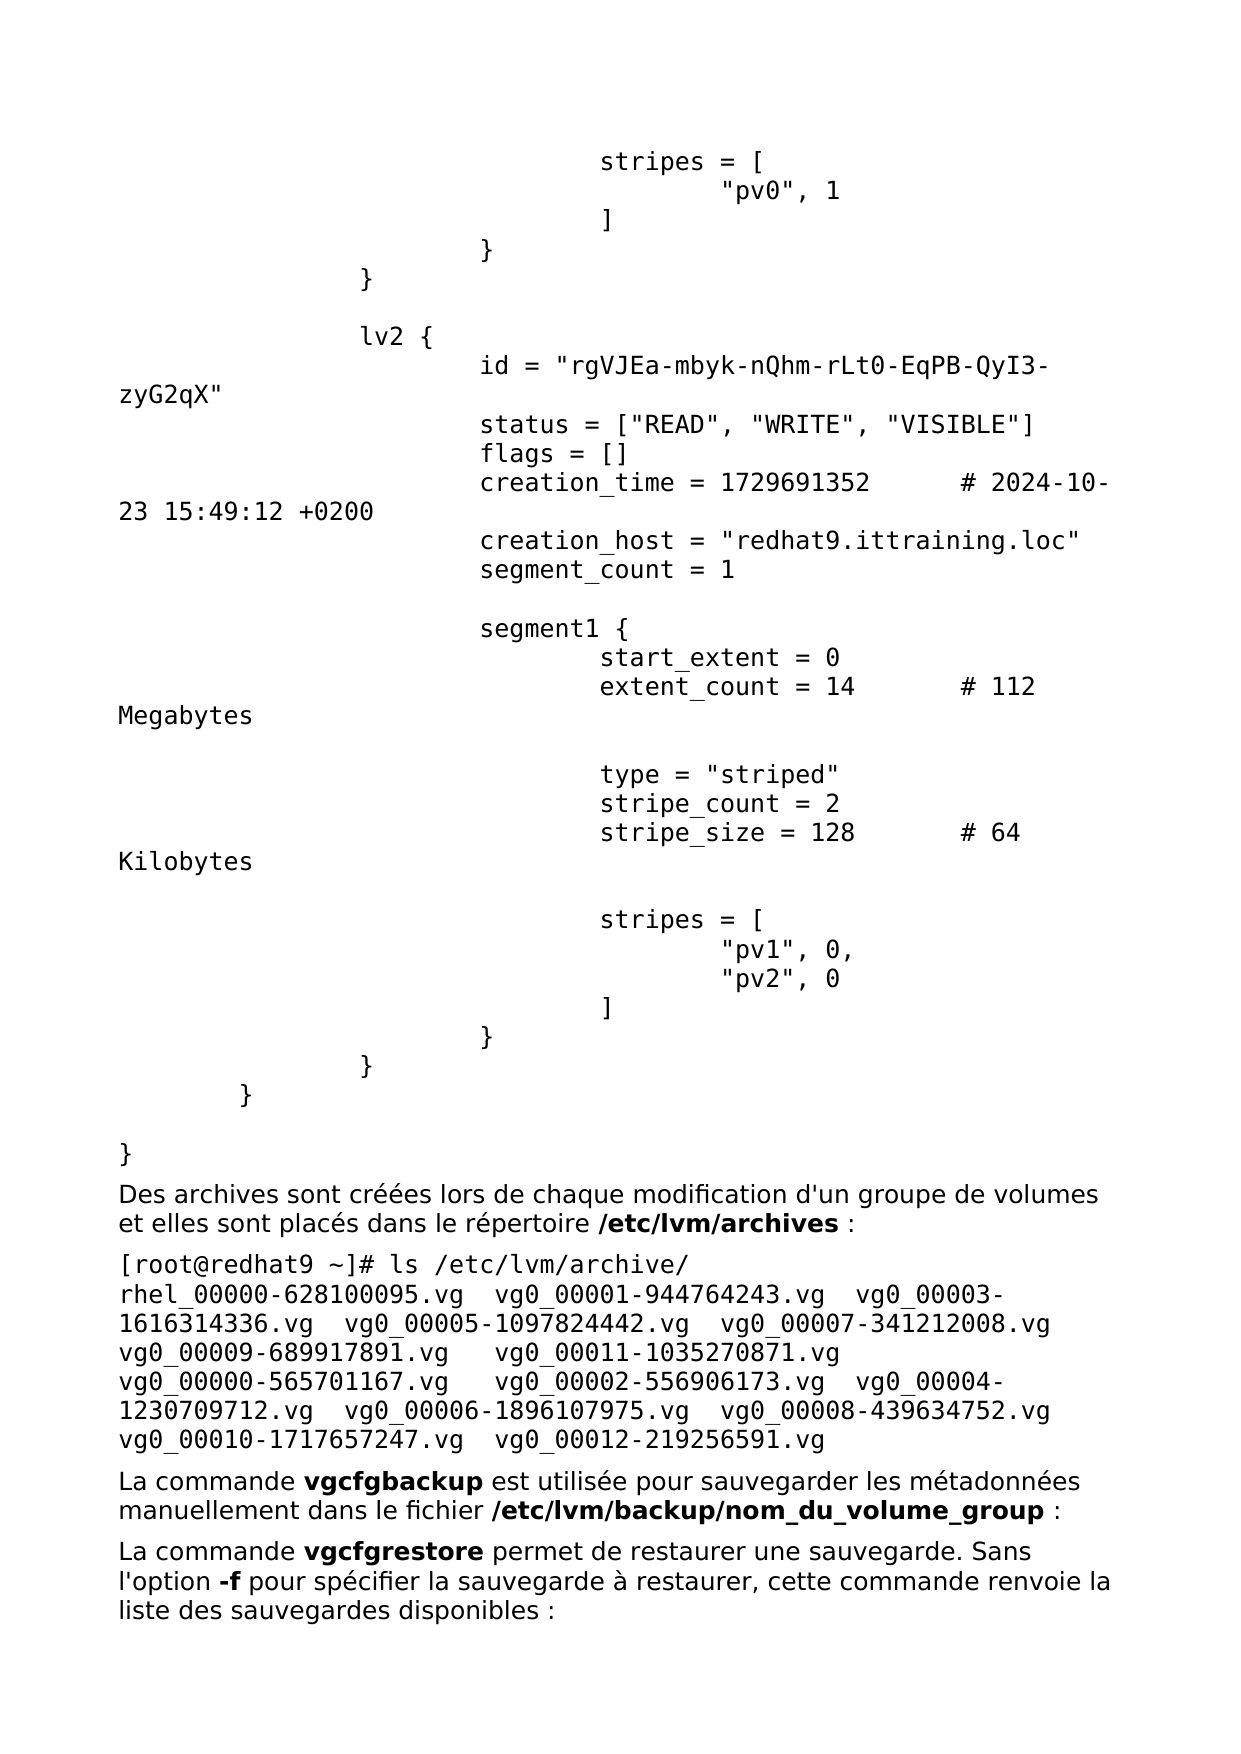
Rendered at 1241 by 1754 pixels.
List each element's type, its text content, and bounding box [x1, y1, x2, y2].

text Des archives sont créées lors de chaque modification d'un groupe de volumes et elles sont placés dans le répertoire /etc/lvm/archives : [118, 1180, 1122, 1238]
text La commande vgcfgrestore permet de restaurer une sauvegarde. Sans l'option -f pour spécifier la sauvegarde à restaurer, cette commande renvoie la liste des sauvegardes disponibles : [118, 1537, 1122, 1625]
text La commande vgcfgbackup est utilisée pour sauvegarder les métadonnées manuellement dans le fichier /etc/lvm/backup/nom_du_volume_group : [118, 1467, 1122, 1525]
text stripes = [ "pv0", 1 ] } } lv2 { id = "rgVJEa-mbyk-nQhm-rLt0-EqPB-QyI3-zyG2qX" status = ["READ", "WRITE", "VISIBLE"] flags = [] creation_time = 1729691352 # 2024-10-23 15:49:12 +0200 creation_host = "redhat9.ittraining.loc" segment_count = 1 segment1 { start_extent = 0 extent_count = 14 # 112 Megabytes type = "striped" stripe_count = 2 stripe_size = 128 # 64 Kilobytes stripes = [ "pv1", 0, "pv2", 0 ] } } } } [118, 118, 1122, 1168]
text [root@redhat9 ~]# ls /etc/lvm/archive/ rhel_00000-628100095.vg vg0_00001-944764243.vg vg0_00003-1616314336.vg vg0_00005-1097824442.vg vg0_00007-341212008.vg vg0_00009-689917891.vg vg0_00011-1035270871.vg vg0_00000-565701167.vg vg0_00002-556906173.vg vg0_00004-1230709712.vg vg0_00006-1896107975.vg vg0_00008-439634752.vg vg0_00010-1717657247.vg vg0_00012-219256591.vg [118, 1251, 1122, 1455]
